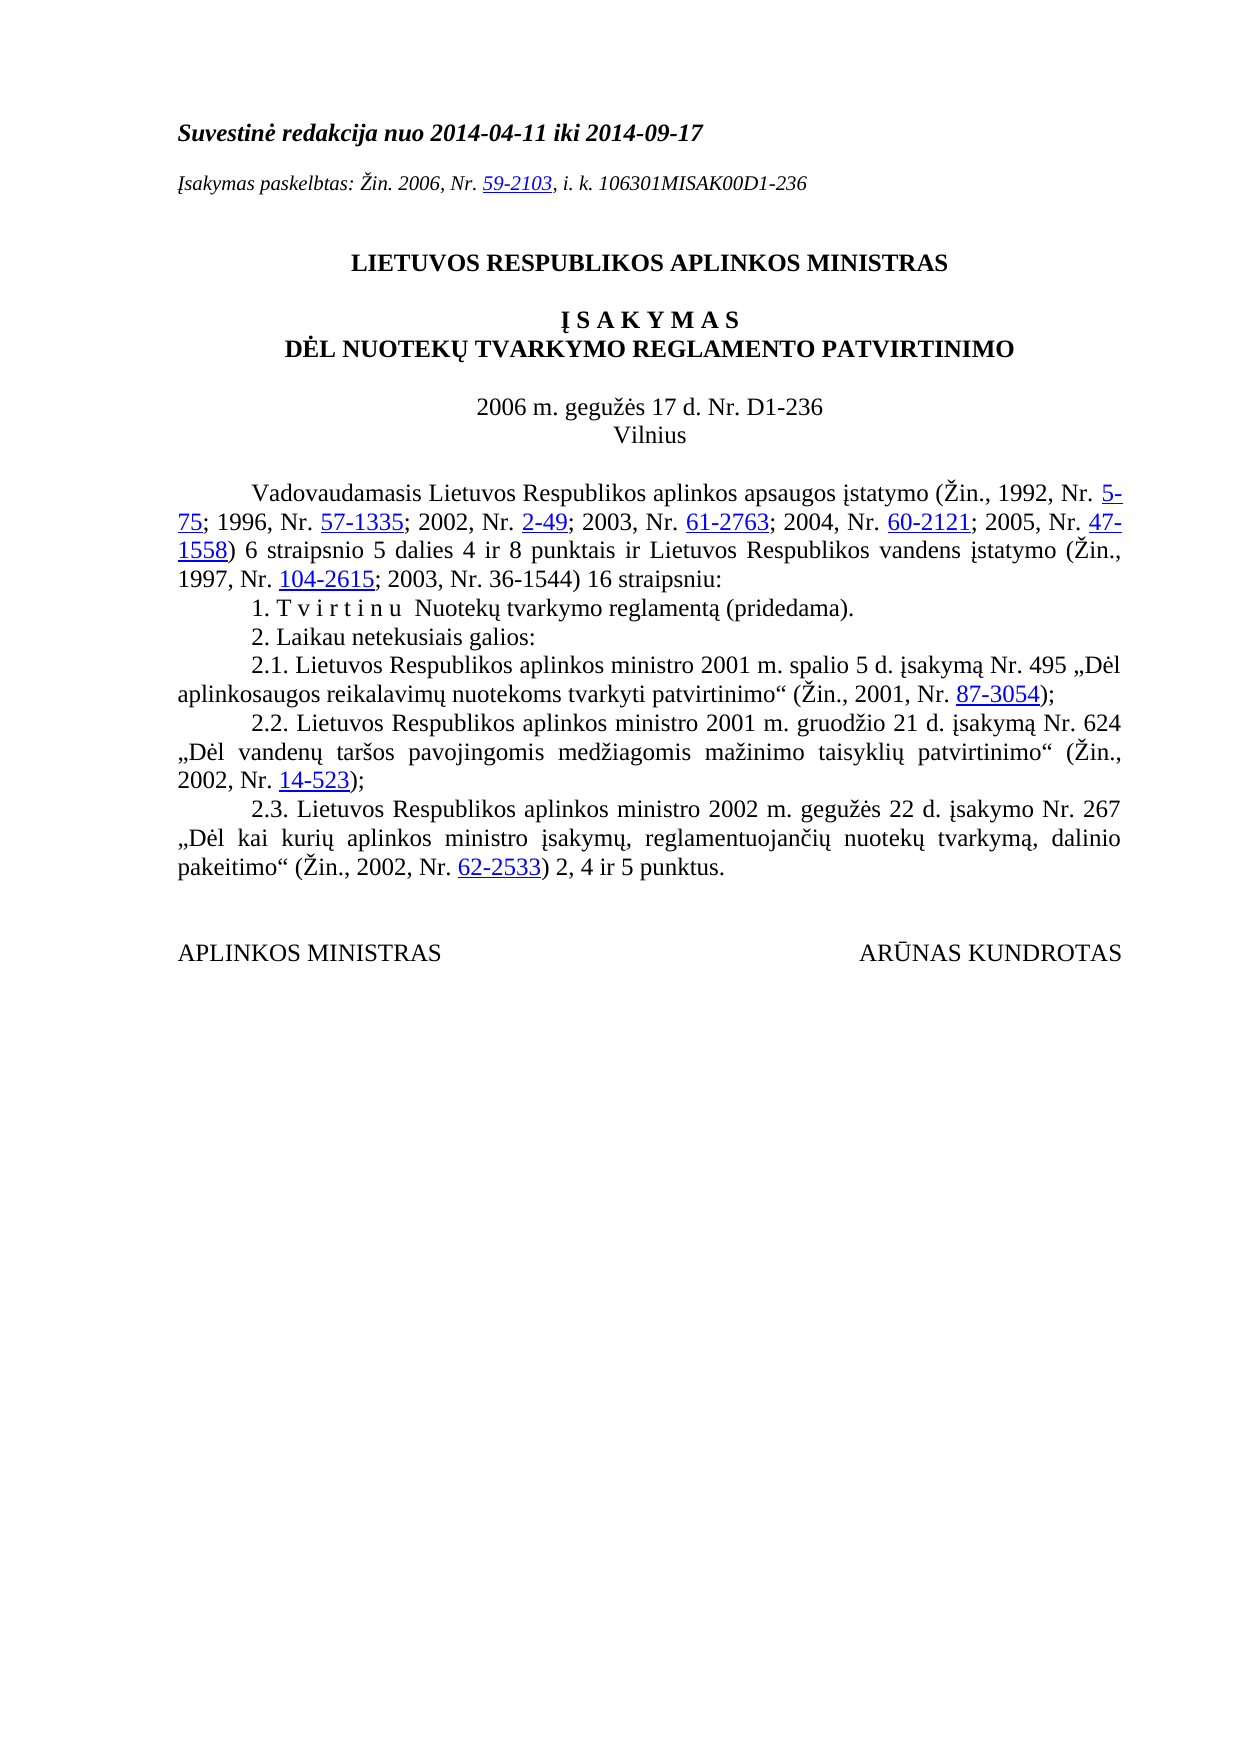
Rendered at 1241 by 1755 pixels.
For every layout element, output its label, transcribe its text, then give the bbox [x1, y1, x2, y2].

text Įsakymas paskelbtas: Žin. 2006, Nr. 59-2103, i. k. 106301MISAK00D1-236 [177, 171, 1122, 195]
text 2.2. Lietuvos Respublikos aplinkos ministro 2001 m. gruodžio 21 d. įsakymą Nr. 624 „Dėl vandenų taršos pavojingomis medžiagomis mažinimo taisyklių patvirtinimo“ (Žin., 2002, Nr. 14-523); [177, 708, 1122, 794]
text 2006 m. gegužės 17 d. Nr. D1-236 [177, 392, 1122, 420]
text LIETUVOS RESPUBLIKOS APLINKOS MINISTRAS [177, 248, 1122, 277]
text APLINKOS MINISTRAS ARŪNAS KUNDROTAS [177, 938, 1122, 967]
text 1. Tvirtinu Nuotekų tvarkymo reglamentą (pridedama). [177, 593, 1122, 622]
text 2.1. Lietuvos Respublikos aplinkos ministro 2001 m. spalio 5 d. įsakymą Nr. 495 „Dėl aplinkosaugos reikalavimų nuotekoms tvarkyti patvirtinimo“ (Žin., 2001, Nr. 87-3054); [177, 650, 1122, 708]
text 2.3. Lietuvos Respublikos aplinkos ministro 2002 m. gegužės 22 d. įsakymo Nr. 267 „Dėl kai kurių aplinkos ministro įsakymų, reglamentuojančių nuotekų tvarkymą, dalinio pakeitimo“ (Žin., 2002, Nr. 62-2533) 2, 4 ir 5 punktus. [177, 794, 1122, 880]
text 2. Laikau netekusiais galios: [177, 622, 1122, 650]
text DĖL NUOTEKŲ TVARKYMO REGLAMENTO PATVIRTINIMO [177, 334, 1122, 363]
text Į S A K Y M A S [177, 305, 1122, 334]
text Vilnius [177, 420, 1122, 449]
text Vadovaudamasis Lietuvos Respublikos aplinkos apsaugos įstatymo (Žin., 1992, Nr. 5-75; 1996, Nr. 57-1335; 2002, Nr. 2-49; 2003, Nr. 61-2763; 2004, Nr. 60-2121; 2005, Nr. 47-1558) 6 straipsnio 5 dalies 4 ir 8 punktais ir Lietuvos Respublikos vandens įstatymo (Žin., 1997, Nr. 104-2615; 2003, Nr. 36-1544) 16 straipsniu: [177, 478, 1122, 593]
text Suvestinė redakcija nuo 2014-04-11 iki 2014-09-17 [177, 118, 1122, 147]
